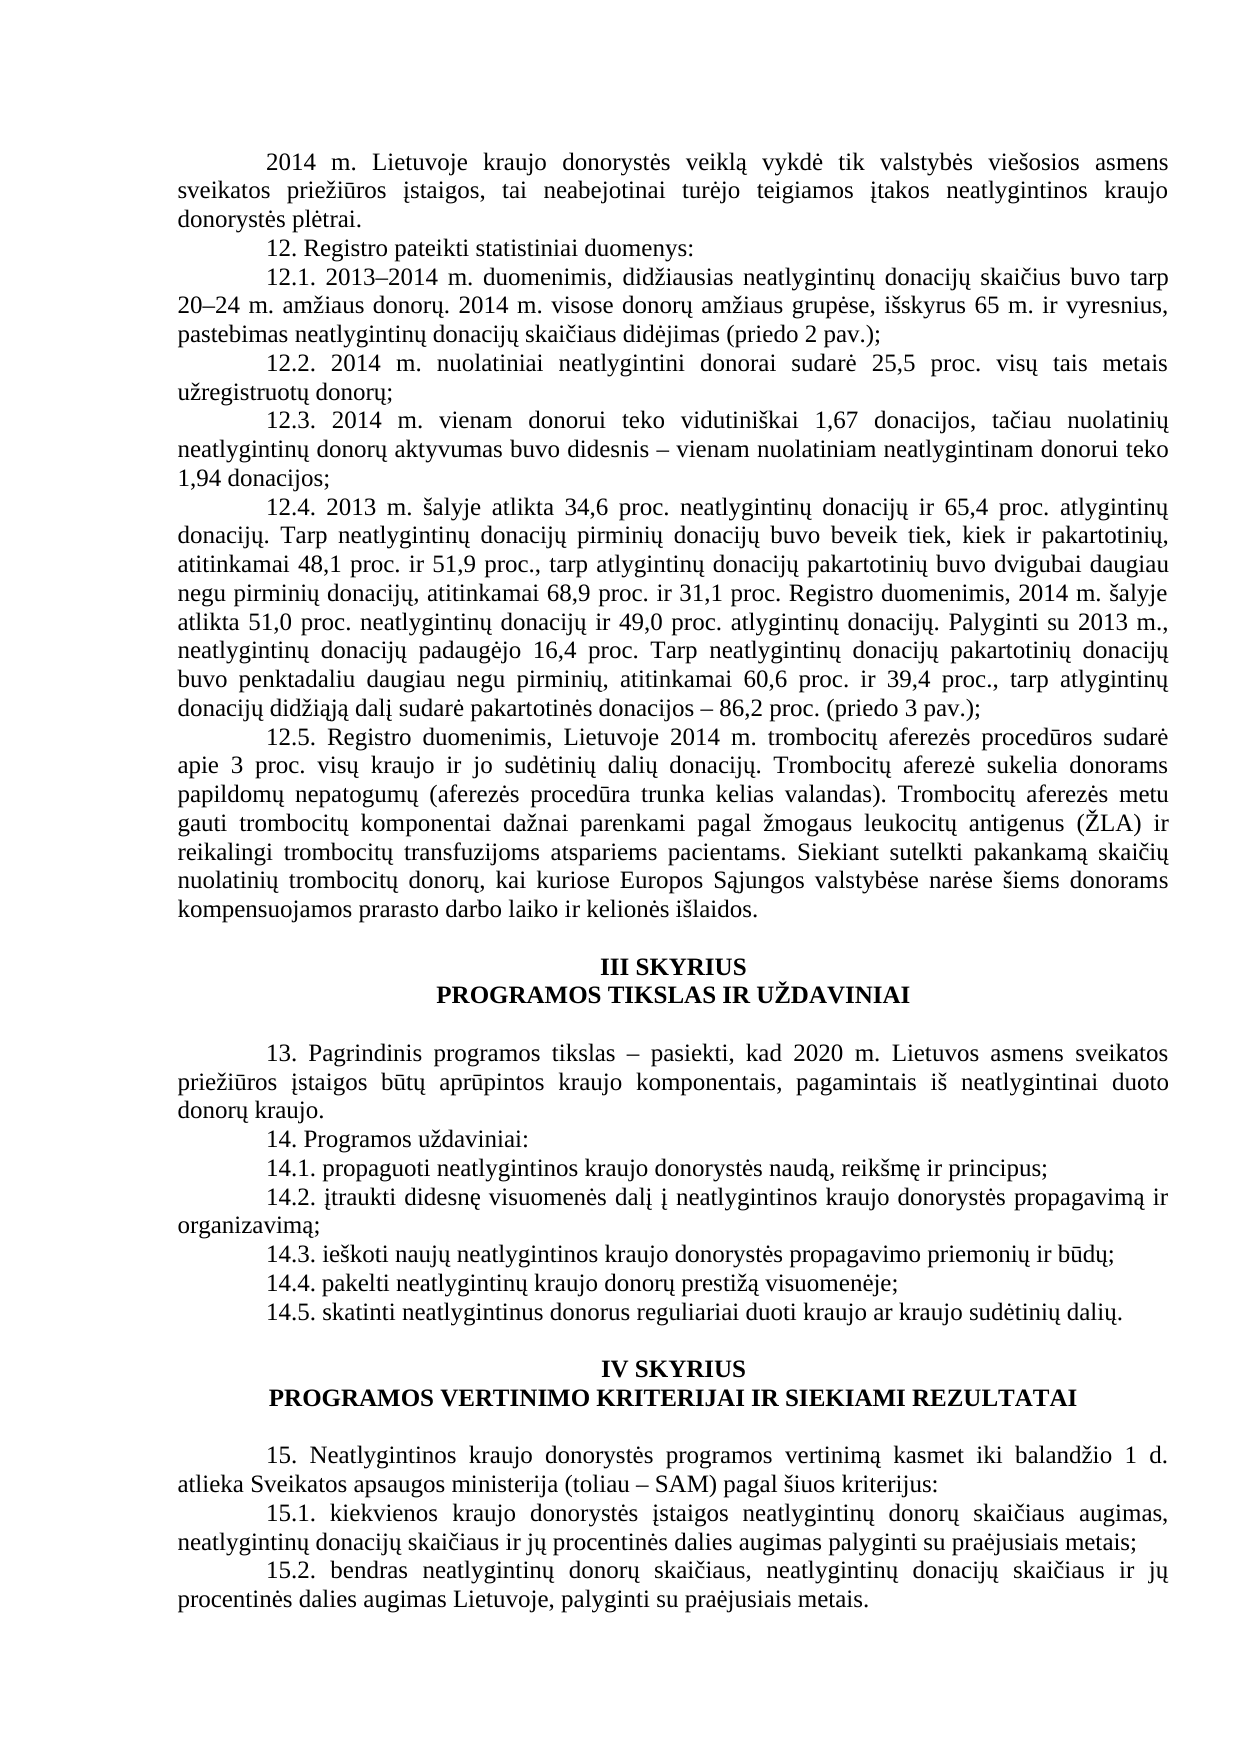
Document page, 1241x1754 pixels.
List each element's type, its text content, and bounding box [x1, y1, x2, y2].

text PROGRAMOS VERTINIMO KRITERIJAI IR SIEKIAMI REZULTATAI [177, 1383, 1169, 1412]
text 12.5. Registro duomenimis, Lietuvoje 2014 m. trombocitų aferezės procedūros sudarė apie 3 proc. visų kraujo ir jo sudėtinių dalių donacijų. Trombocitų aferezė sukelia donorams papildomų nepatogumų (aferezės procedūra trunka kelias valandas). Trombocitų aferezės metu gauti trombocitų komponentai dažnai parenkami pagal žmogaus leukocitų antigenus (ŽLA) ir reikalingi trombocitų transfuzijoms atspariems pacientams. Siekiant sutelkti pakankamą skaičių nuolatinių trombocitų donorų, kai kuriose Europos Sąjungos valstybėse narėse šiems donorams kompensuojamos prarasto darbo laiko ir kelionės išlaidos. [177, 722, 1169, 923]
text 12.4. 2013 m. šalyje atlikta 34,6 proc. neatlygintinų donacijų ir 65,4 proc. atlygintinų donacijų. Tarp neatlygintinų donacijų pirminių donacijų buvo beveik tiek, kiek ir pakartotinių, atitinkamai 48,1 proc. ir 51,9 proc., tarp atlygintinų donacijų pakartotinių buvo dvigubai daugiau negu pirminių donacijų, atitinkamai 68,9 proc. ir 31,1 proc. Registro duomenimis, 2014 m. šalyje atlikta 51,0 proc. neatlygintinų donacijų ir 49,0 proc. atlygintinų donacijų. Palyginti su 2013 m., neatlygintinų donacijų padaugėjo 16,4 proc. Tarp neatlygintinų donacijų pakartotinių donacijų buvo penktadaliu daugiau negu pirminių, atitinkamai 60,6 proc. ir 39,4 proc., tarp atlygintinų donacijų didžiąją dalį sudarė pakartotinės donacijos – 86,2 proc. (priedo 3 pav.); [177, 492, 1169, 722]
text 15.2. bendras neatlygintinų donorų skaičiaus, neatlygintinų donacijų skaičiaus ir jų procentinės dalies augimas Lietuvoje, palyginti su praėjusiais metais. [177, 1556, 1169, 1613]
text 14. Programos uždaviniai: [177, 1124, 1169, 1153]
text 2014 m. Lietuvoje kraujo donorystės veiklą vykdė tik valstybės viešosios asmens sveikatos priežiūros įstaigos, tai neabejotinai turėjo teigiamos įtakos neatlygintinos kraujo donorystės plėtrai. [177, 147, 1169, 233]
text 15.1. kiekvienos kraujo donorystės įstaigos neatlygintinų donorų skaičiaus augimas, neatlygintinų donacijų skaičiaus ir jų procentinės dalies augimas palyginti su praėjusiais metais; [177, 1498, 1169, 1556]
text 12.3. 2014 m. vienam donorui teko vidutiniškai 1,67 donacijos, tačiau nuolatinių neatlygintinų donorų aktyvumas buvo didesnis – vienam nuolatiniam neatlygintinam donorui teko 1,94 donacijos; [177, 406, 1169, 492]
text 14.3. ieškoti naujų neatlygintinos kraujo donorystės propagavimo priemonių ir būdų; [177, 1239, 1169, 1268]
text 13. Pagrindinis programos tikslas – pasiekti, kad 2020 m. Lietuvos asmens sveikatos priežiūros įstaigos būtų aprūpintos kraujo komponentais, pagamintais iš neatlygintinai duoto donorų kraujo. [177, 1038, 1169, 1124]
text 12. Registro pateikti statistiniai duomenys: [177, 233, 1169, 262]
text 14.5. skatinti neatlygintinus donorus reguliariai duoti kraujo ar kraujo sudėtinių dalių. [177, 1297, 1169, 1326]
text III SKYRIUS [177, 952, 1169, 981]
text PROGRAMOS TIKSLAS IR UŽDAVINIAI [177, 981, 1169, 1009]
text 14.1. propaguoti neatlygintinos kraujo donorystės naudą, reikšmę ir principus; [177, 1153, 1169, 1182]
text IV SKYRIUS [177, 1354, 1169, 1383]
text 15. Neatlygintinos kraujo donorystės programos vertinimą kasmet iki balandžio 1 d. atlieka Sveikatos apsaugos ministerija (toliau – SAM) pagal šiuos kriterijus: [177, 1441, 1169, 1498]
text 14.4. pakelti neatlygintinų kraujo donorų prestižą visuomenėje; [177, 1268, 1169, 1297]
text 12.1. 2013–2014 m. duomenimis, didžiausias neatlygintinų donacijų skaičius buvo tarp 20–24 m. amžiaus donorų. 2014 m. visose donorų amžiaus grupėse, išskyrus 65 m. ir vyresnius, pastebimas neatlygintinų donacijų skaičiaus didėjimas (priedo 2 pav.); [177, 262, 1169, 348]
text 12.2. 2014 m. nuolatiniai neatlygintini donorai sudarė 25,5 proc. visų tais metais užregistruotų donorų; [177, 348, 1169, 406]
text 14.2. įtraukti didesnę visuomenės dalį į neatlygintinos kraujo donorystės propagavimą ir organizavimą; [177, 1182, 1169, 1239]
